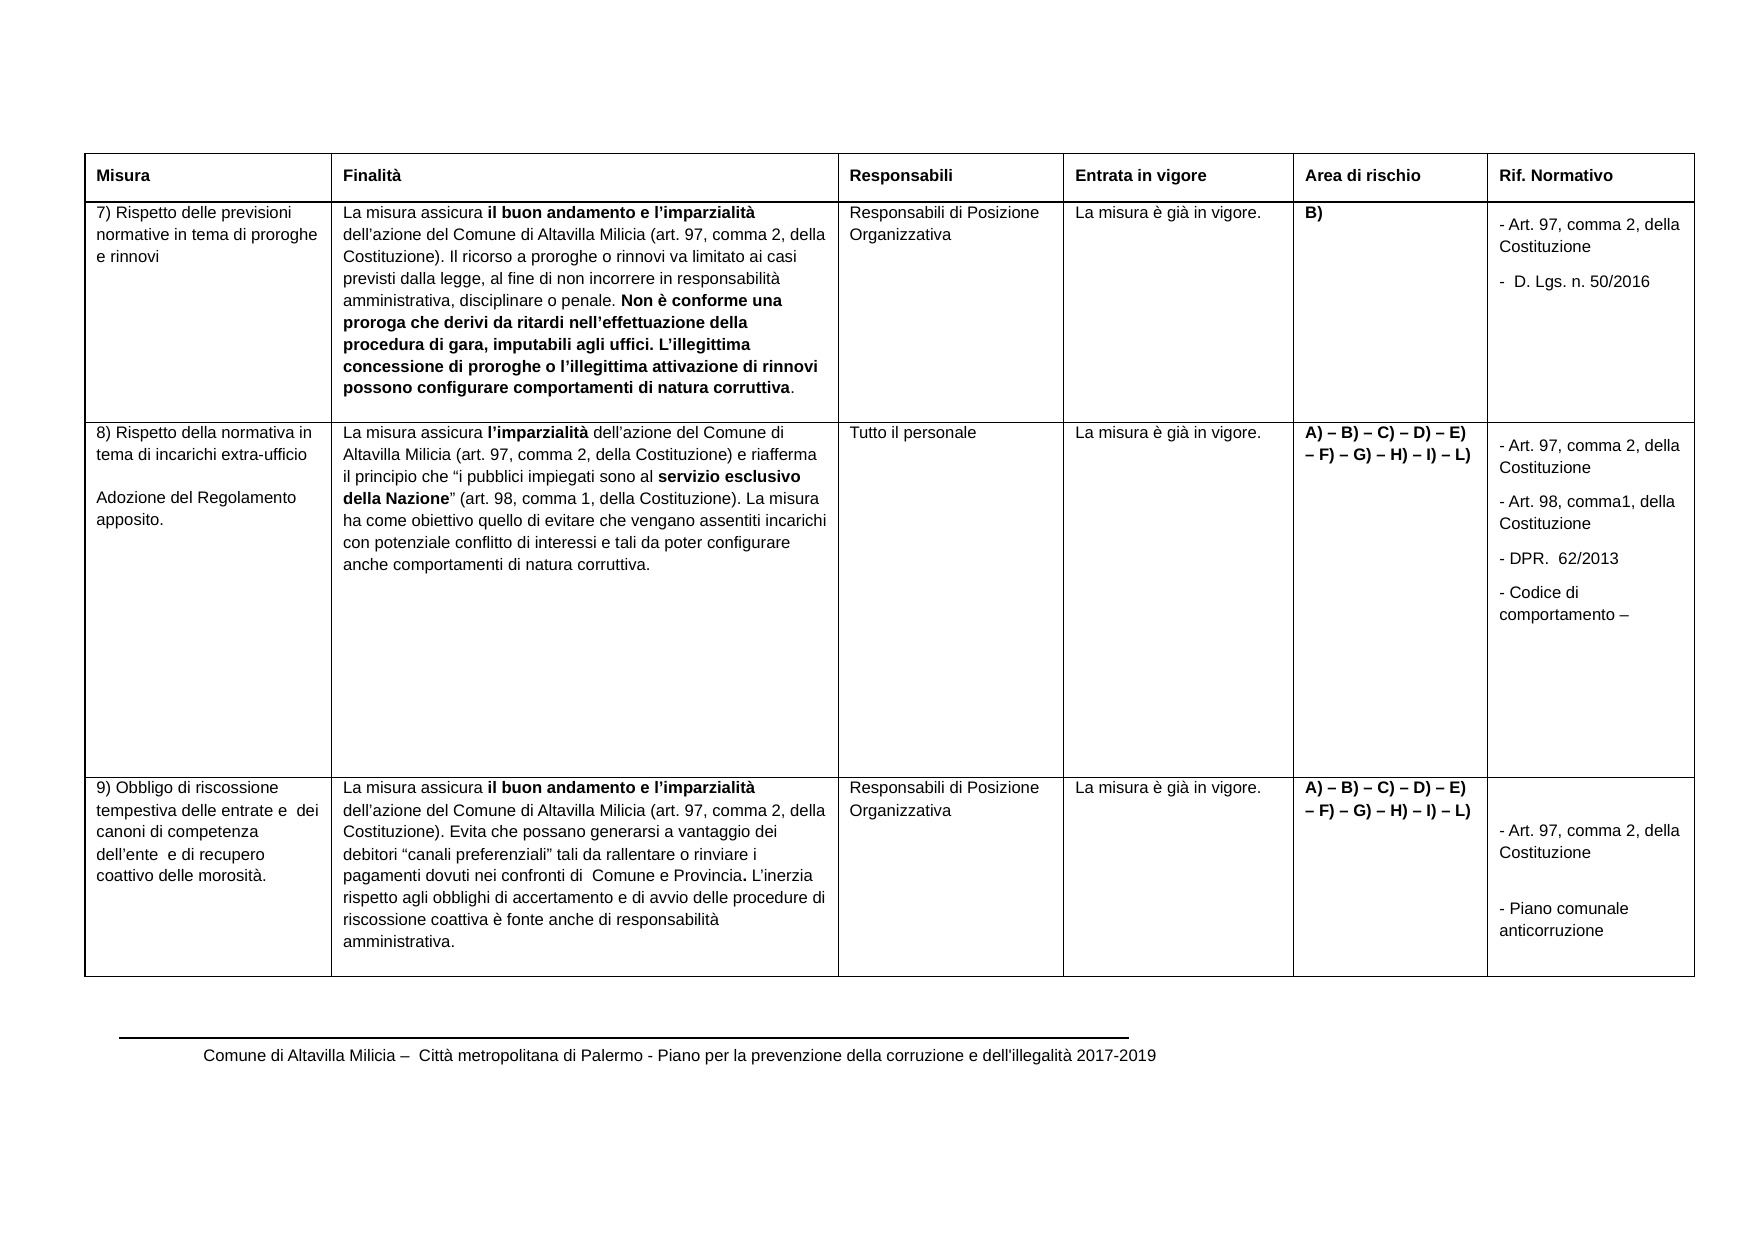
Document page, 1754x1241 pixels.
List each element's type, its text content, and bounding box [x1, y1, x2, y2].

table_cell Responsabili di Posizione Organizzativa [839, 203, 1063, 422]
table_header Entrata in vigore [1064, 154, 1293, 201]
table_cell Tutto il personale [839, 423, 1063, 777]
table_cell La misura è già in vigore. [1064, 778, 1293, 976]
table_cell - Art. 97, comma 2, della Costituzione - Piano comunale anticorruzione [1488, 778, 1694, 976]
table_cell 9) Obbligo di riscossione tempestiva delle entrate e dei canoni di competenza dell’ente e di recupero coattivo delle morosità. [86, 778, 331, 976]
table_header Misura [86, 154, 331, 201]
table_cell B) [1294, 203, 1487, 422]
table_cell La misura assicura il buon andamento e l’imparzialità dell’azione del Comune di Altavilla Milicia (art. 97, comma 2, della Costituzione). Evita che possano generarsi a vantaggio dei debitori “canali preferenziali” tali da rallentare o rinviare i pagamenti dovuti nei confronti di Comune e Provincia. L’inerzia rispetto agli obblighi di accertamento e di avvio delle procedure di riscossione coattiva è fonte anche di responsabilità amministrativa. [332, 778, 838, 976]
table_cell 7) Rispetto delle previsioni normative in tema di proroghe e rinnovi [86, 203, 331, 422]
table_header Responsabili [839, 154, 1063, 201]
table_cell - Art. 97, comma 2, della Costituzione - D. Lgs. n. 50/2016 [1488, 203, 1694, 422]
table_header Rif. Normativo [1488, 154, 1694, 201]
table_cell La misura assicura l’imparzialità dell’azione del Comune di Altavilla Milicia (art. 97, comma 2, della Costituzione) e riafferma il principio che “i pubblici impiegati sono al servizio esclusivo della Nazione” (art. 98, comma 1, della Costituzione). La misura ha come obiettivo quello di evitare che vengano assentiti incarichi con potenziale conflitto di interessi e tali da poter configurare anche comportamenti di natura corruttiva. [332, 423, 838, 777]
table_header Finalità [332, 154, 838, 201]
table_cell La misura è già in vigore. [1064, 203, 1293, 422]
table_cell - Art. 97, comma 2, della Costituzione - Art. 98, comma1, della Costituzione - DPR. 62/2013 - Codice di comportamento – [1488, 423, 1694, 777]
table_cell La misura è già in vigore. [1064, 423, 1293, 777]
table_cell 8) Rispetto della normativa in tema di incarichi extra-ufficio Adozione del Regolamento apposito. [86, 423, 331, 777]
table_cell La misura assicura il buon andamento e l’imparzialità dell’azione del Comune di Altavilla Milicia (art. 97, comma 2, della Costituzione). Il ricorso a proroghe o rinnovi va limitato ai casi previsti dalla legge, al fine di non incorrere in responsabilità amministrativa, disciplinare o penale. Non è conforme una proroga che derivi da ritardi nell’effettuazione della procedura di gara, imputabili agli uffici. L’illegittima concessione di proroghe o l’illegittima attivazione di rinnovi possono configurare comportamenti di natura corruttiva. [332, 203, 838, 422]
table_cell Responsabili di Posizione Organizzativa [839, 778, 1063, 976]
table_cell A) – B) – C) – D) – E) – F) – G) – H) – I) – L) [1294, 778, 1487, 976]
table_cell A) – B) – C) – D) – E) – F) – G) – H) – I) – L) [1294, 423, 1487, 777]
table_header Area di rischio [1294, 154, 1487, 201]
